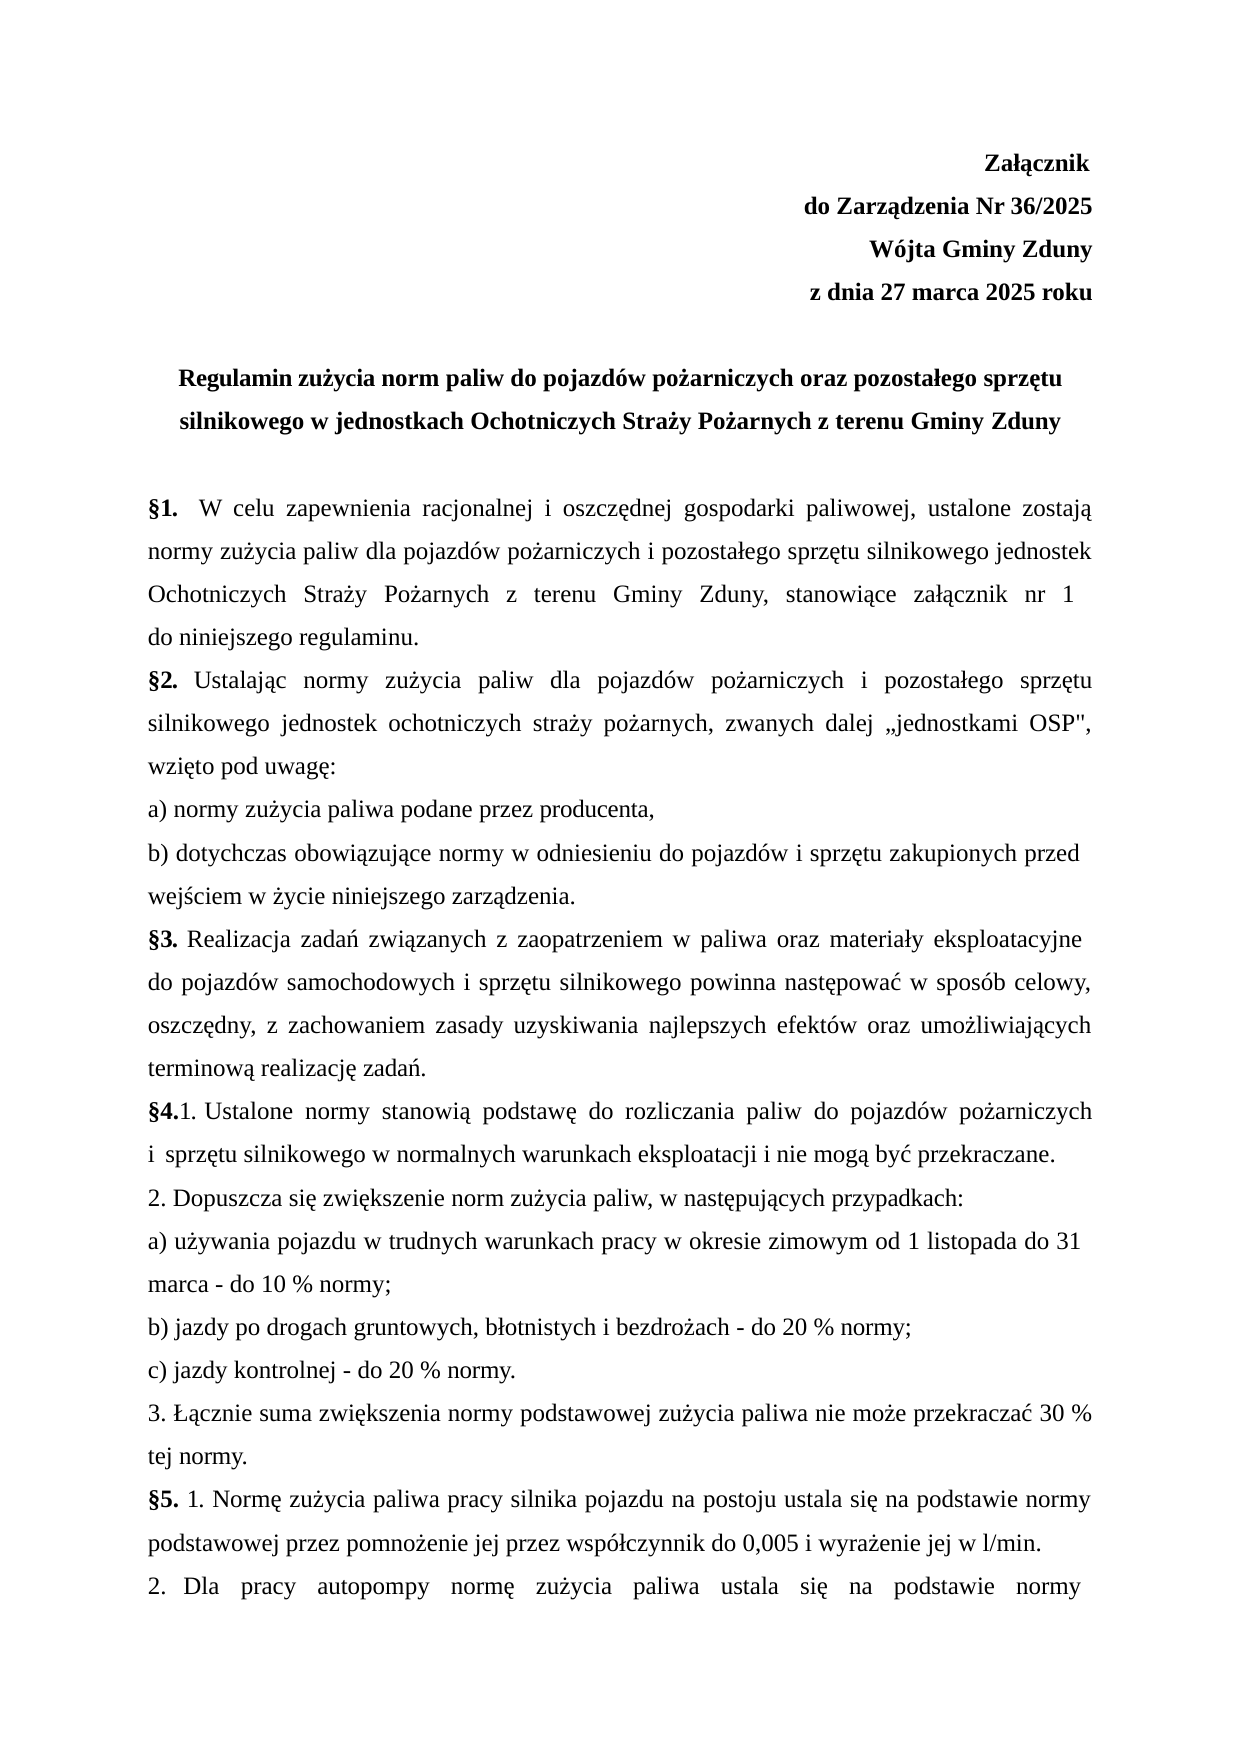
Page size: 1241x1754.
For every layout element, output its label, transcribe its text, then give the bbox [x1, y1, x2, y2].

list 2. Dla pracy autopompy normę zużycia paliwa ustala się na podstawie normy [148, 1571, 1081, 1599]
text Załącznik [885, 148, 1092, 176]
list 2. Dopuszcza się zwiększenie norm zużycia paliw, w następujących przypadkach: [148, 1183, 1092, 1211]
text z dnia 27 marca 2025 roku [661, 277, 1092, 306]
text §3. Realizacja zadań związanych z zaopatrzeniem w paliwa oraz materiały eksploatacyjne do pojazdów samochodowych i sprzętu silnikowego powinna następować w sposób celowy, oszczędny, z zachowaniem zasady uzyskiwania najlepszych efektów oraz umożliwiających terminową realizację zadań. [148, 924, 1092, 1082]
list 3. Łącznie suma zwiększenia normy podstawowej zużycia paliwa nie może przekraczać 30 % tej normy. [148, 1398, 1092, 1470]
text §2. Ustalając normy zużycia paliw dla pojazdów pożarniczych i pozostałego sprzętu silnikowego jednostek ochotniczych straży pożarnych, zwanych dalej „jednostkami OSP", wzięto pod uwagę: [148, 665, 1092, 780]
list b) dotychczas obowiązujące normy w odniesieniu do pojazdów i sprzętu zakupionych przed wejściem w życie niniejszego zarządzenia. [148, 838, 1081, 909]
text do Zarządzenia Nr 36/2025 [148, 191, 1092, 219]
list a) używania pojazdu w trudnych warunkach pracy w okresie zimowym od 1 listopada do 31 marca - do 10 % normy; [148, 1226, 1081, 1298]
list a) normy zużycia paliwa podane przez producenta, [148, 794, 1092, 823]
text Regulamin zużycia norm paliw do pojazdów pożarniczych oraz pozostałego sprzętu silnikowego w jednostkach Ochotniczych Straży Pożarnych z terenu Gminy Zduny [148, 363, 1092, 435]
text §4.1. Ustalone normy stanowią podstawę do rozliczania paliw do pojazdów pożarniczych i sprzętu silnikowego w normalnych warunkach eksploatacji i nie mogą być przekraczane. [148, 1096, 1092, 1168]
text Wójta Gminy Zduny [148, 234, 1092, 263]
text §5. 1. Normę zużycia paliwa pracy silnika pojazdu na postoju ustala się na podstawie normy podstawowej przez pomnożenie jej przez współczynnik do 0,005 i wyrażenie jej w l/min. [148, 1484, 1092, 1556]
list c) jazdy kontrolnej - do 20 % normy. [148, 1355, 1092, 1384]
list b) jazdy po drogach gruntowych, błotnistych i bezdrożach - do 20 % normy; [148, 1312, 1092, 1341]
text §1. W celu zapewnienia racjonalnej i oszczędnej gospodarki paliwowej, ustalone zostają normy zużycia paliw dla pojazdów pożarniczych i pozostałego sprzętu silnikowego jednostek Ochotniczych Straży Pożarnych z terenu Gminy Zduny, stanowiące załącznik nr 1 do niniejszego regulaminu. [148, 493, 1092, 651]
